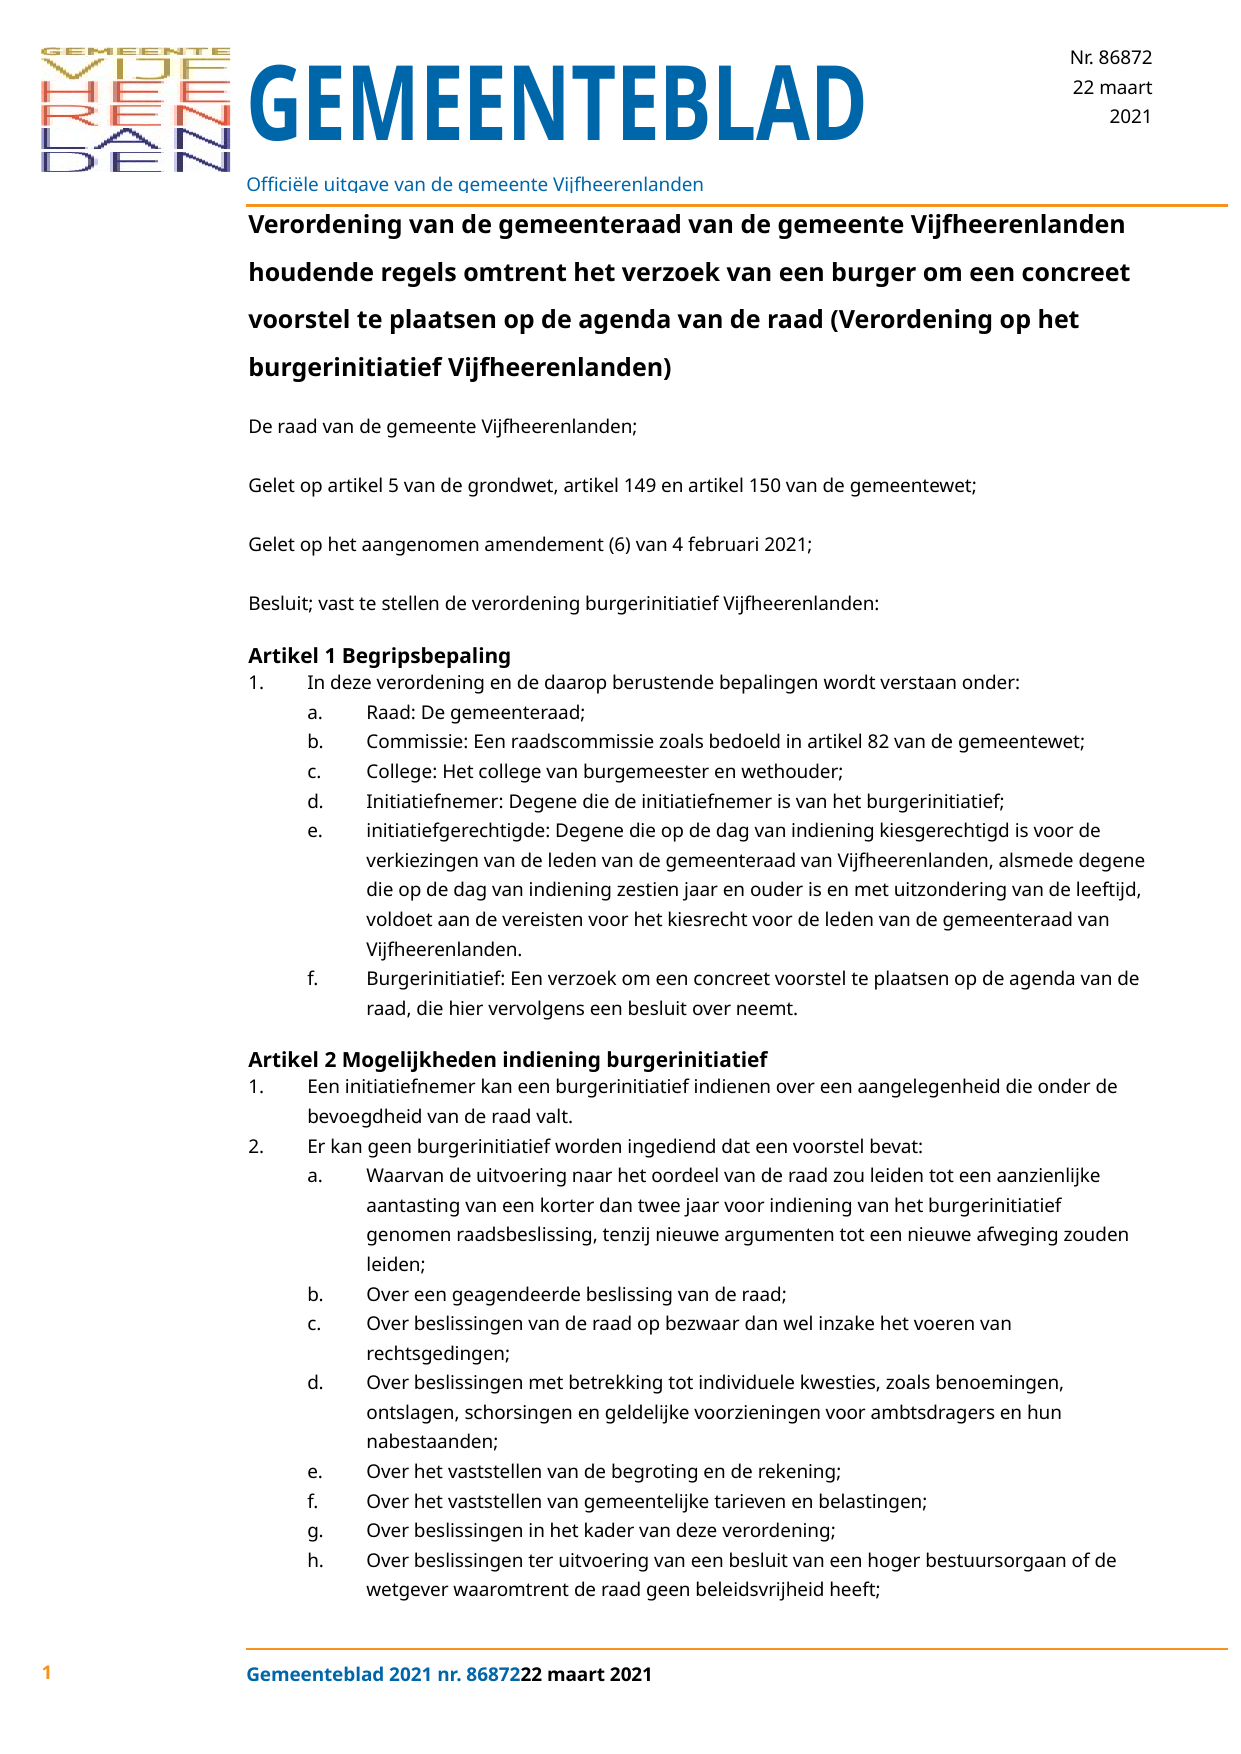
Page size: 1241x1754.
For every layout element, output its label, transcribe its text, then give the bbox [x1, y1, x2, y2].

list Commissie: Een raadscommissie zoals bedoeld in artikel 82 van de gemeentewet; [307, 729, 1152, 754]
list Een initiatiefnemer kan een burgerinitiatief indienen over een aangelegenheid die onder de bevoegdheid van de raad valt. [248, 1074, 1152, 1129]
list Burgerinitiatief: Een verzoek om een concreet voorstel te plaatsen op de agenda van de raad, die hier vervolgens een besluit over neemt. [307, 965, 1152, 1021]
text Artikel 1 Begripsbepaling [248, 641, 1152, 669]
list initiatiefgerechtigde: Degene die op de dag van indiening kiesgerechtigd is voor de verkiezingen van de leden van de gemeenteraad van Vijfheerenlanden, alsmede degene die op de dag van indiening zestien jaar en ouder is en met uitzondering van de leeftijd, voldoet aan de vereisten voor het kiesrecht voor de leden van de gemeenteraad van Vijfheerenlanden. [307, 817, 1152, 961]
list Over een geagendeerde beslissing van de raad; [307, 1281, 1152, 1307]
text Artikel 2 Mogelijkheden indiening burgerinitiatief [248, 1045, 1152, 1074]
list Er kan geen burgerinitiatief worden ingediend dat een voorstel bevat: [248, 1133, 1152, 1159]
picture [41, 47, 231, 172]
list Waarvan de uitvoering naar het oordeel van de raad zou leiden tot een aanzienlijke aantasting van een korter dan twee jaar voor indiening van het burgerinitiatief genomen raadsbeslissing, tenzij nieuwe argumenten tot een nieuwe afweging zouden leiden; [307, 1162, 1152, 1277]
list College: Het college van burgemeester en wethouder; [307, 758, 1152, 784]
text De raad van de gemeente Vijfheerenlanden; [248, 413, 1152, 439]
list Over beslissingen ter uitvoering van een besluit van een hoger bestuursorgaan of de wetgever waaromtrent de raad geen beleidsvrijheid heeft; [307, 1547, 1152, 1602]
list Over het vaststellen van gemeentelijke tarieven en belastingen; [307, 1488, 1152, 1514]
list Over beslissingen van de raad op bezwaar dan wel inzake het voeren van rechtsgedingen; [307, 1310, 1152, 1366]
list Over het vaststellen van de begroting en de rekening; [307, 1458, 1152, 1484]
list Initiatiefnemer: Degene die de initiatiefnemer is van het burgerinitiatief; [307, 788, 1152, 813]
list Over beslissingen met betrekking tot individuele kwesties, zoals benoemingen, ontslagen, schorsingen en geldelijke voorzieningen voor ambtsdragers en hun nabestaanden; [307, 1369, 1152, 1454]
text Gelet op artikel 5 van de grondwet, artikel 149 en artikel 150 van de gemeentewet; [248, 472, 1152, 498]
text Besluit; vast te stellen de verordening burgerinitiatief Vijfheerenlanden: [248, 591, 1152, 616]
list Raad: De gemeenteraad; [307, 699, 1152, 725]
text Gelet op het aangenomen amendement (6) van 4 februari 2021; [248, 531, 1152, 557]
text Verordening van de gemeenteraad van de gemeente Vijfheerenlanden houdende regels omtrent het verzoek van een burger om een concreet voorstel te plaatsen op de agenda van de raad (Verordening op het burgerinitiatief Vijfheerenlanden) [248, 207, 1152, 384]
list Over beslissingen in het kader van deze verordening; [307, 1517, 1152, 1543]
list In deze verordening en de daarop berustende bepalingen wordt verstaan onder: [248, 669, 1152, 695]
